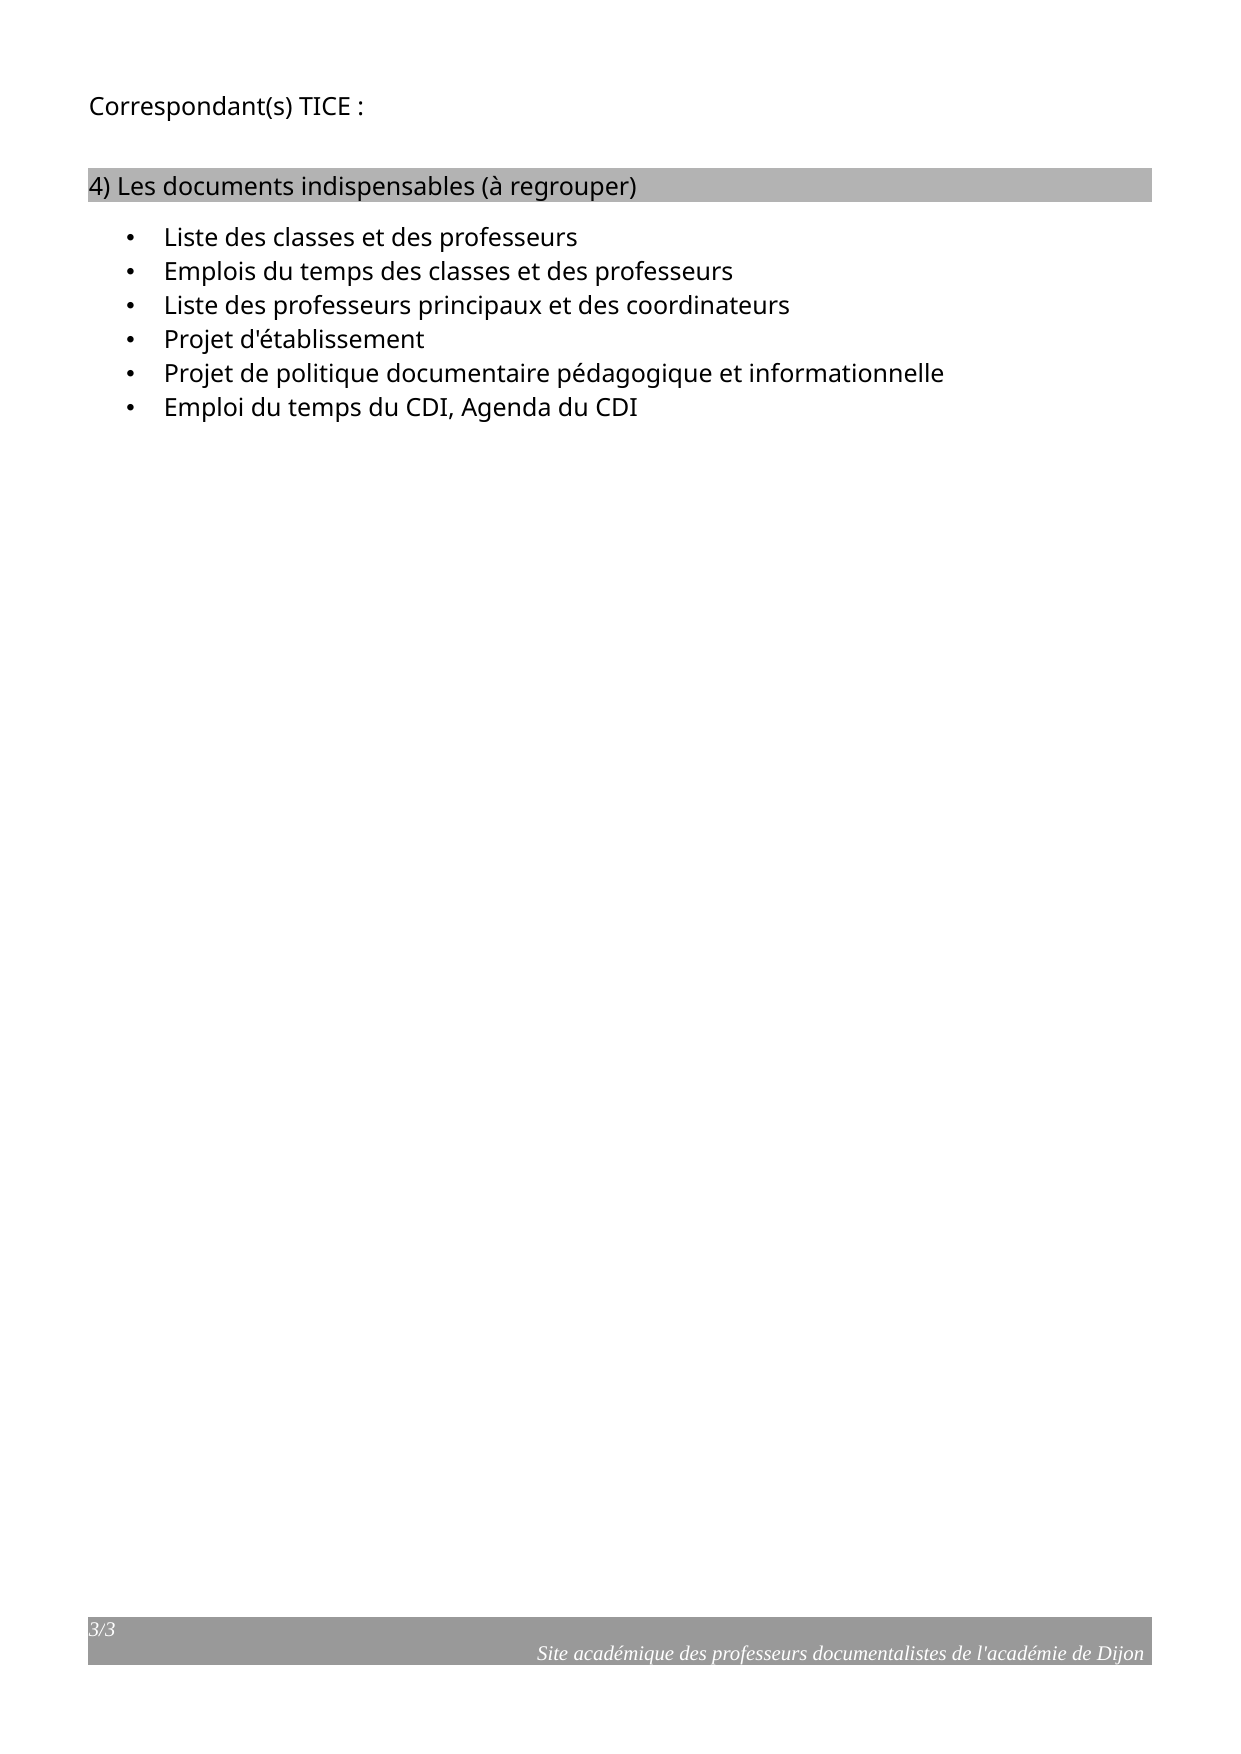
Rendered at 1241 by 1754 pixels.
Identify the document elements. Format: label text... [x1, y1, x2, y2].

list Emplois du temps des classes et des professeurs [126, 253, 1152, 287]
text Correspondant(s) TICE : [88, 88, 1152, 123]
text 4) Les documents indispensables (à regrouper) [88, 168, 1152, 202]
list Emploi du temps du CDI, Agenda du CDI [126, 390, 1152, 424]
list Projet d'établissement [126, 322, 1152, 356]
list Projet de politique documentaire pédagogique et informationnelle [126, 356, 1152, 390]
list Liste des professeurs principaux et des coordinateurs [126, 287, 1152, 322]
list Liste des classes et des professeurs [126, 219, 1152, 253]
